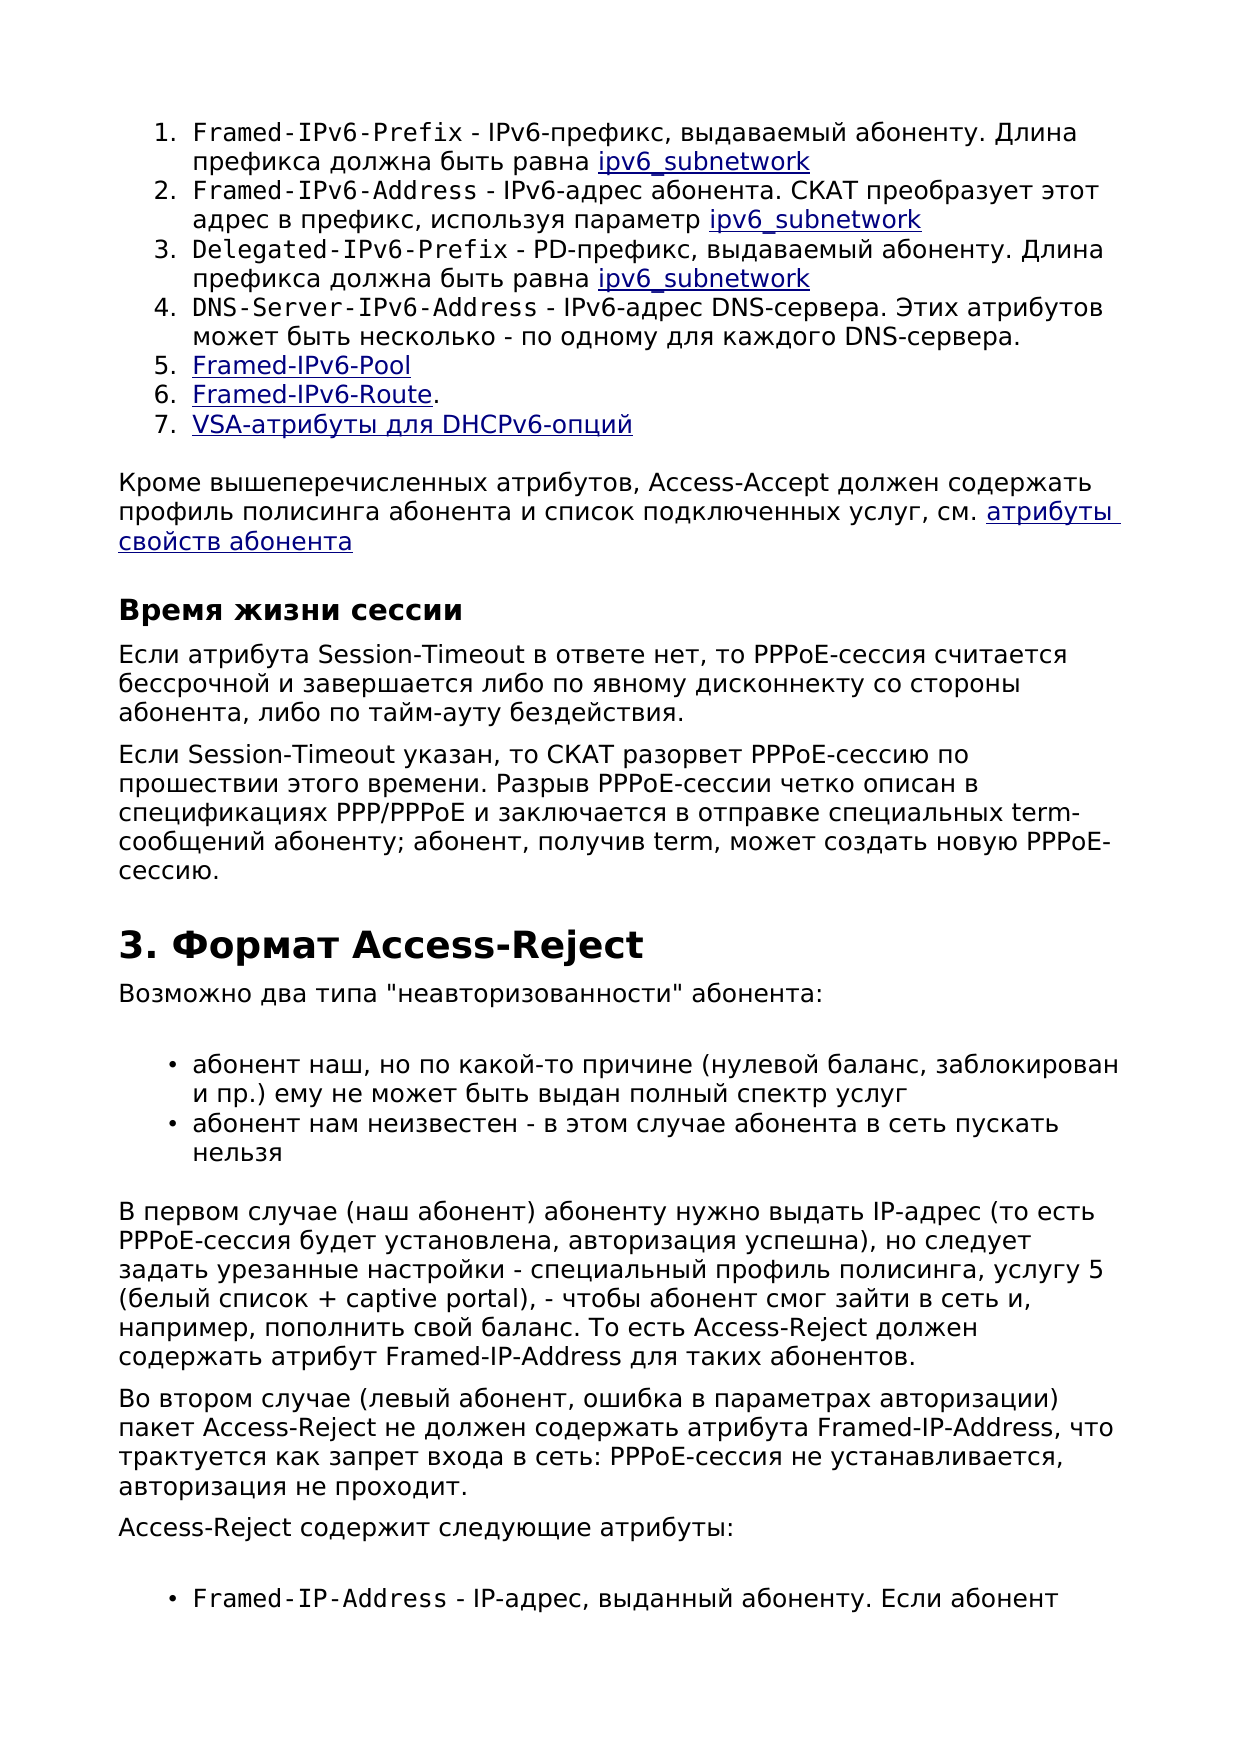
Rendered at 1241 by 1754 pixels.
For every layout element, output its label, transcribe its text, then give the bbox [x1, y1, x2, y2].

text Возможно два типа "неавторизованности" абонента: [118, 979, 1122, 1008]
text Access-Reject содержит следующие атрибуты: [118, 1513, 1122, 1542]
text Кроме вышеперечисленных атрибутов, Access-Accept должен содержать профиль полисинга абонента и список подключенных услуг, см. атрибуты свойств абонента [118, 468, 1122, 556]
list Framed-IPv6-Prefix - IPv6-префикс, выдаваемый абоненту. Длина префикса должна быть равна ipv6_subnetwork [177, 118, 1122, 176]
list Delegated-IPv6-Prefix - PD-префикс, выдаваемый абоненту. Длина префикса должна быть равна ipv6_subnetwork [177, 235, 1122, 293]
text Если атрибута Session-Timeout в ответе нет, то PPPoE-сессия считается бессрочной и завершается либо по явному дисконнекту со стороны абонента, либо по тайм-ауту бездействия. [118, 640, 1122, 727]
subtitle Время жизни сессии [118, 593, 1122, 627]
list DNS-Server-IPv6-Address - IPv6-адрес DNS-сервера. Этих атрибутов может быть несколько - по одному для каждого DNS-сервера. [177, 293, 1122, 351]
text Во втором случае (левый абонент, ошибка в параметрах авторизации) пакет Access-Reject не должен содержать атрибута Framed-IP-Address, что трактуется как запрет входа в сеть: PPPoE-сессия не устанавливается, авторизация не проходит. [118, 1384, 1122, 1501]
list абонент нам неизвестен - в этом случае абонента в сеть пускать нельзя [177, 1109, 1122, 1167]
list Framed-IPv6-Pool [177, 351, 1122, 381]
list VSA-атрибуты для DHCPv6-опций [177, 410, 1122, 439]
list Framed-IPv6-Route. [177, 381, 1122, 410]
subtitle 3. Формат Access-Reject [118, 923, 1122, 967]
list абонент наш, но по какой-то причине (нулевой баланс, заблокирован и пр.) ему не может быть выдан полный спектр услуг [177, 1051, 1122, 1109]
list Framed-IP-Address - IP-адрес, выданный абоненту. Если абонент [177, 1584, 1122, 1614]
text В первом случае (наш абонент) абоненту нужно выдать IP-адрес (то есть PPPoE-сессия будет установлена, авторизация успешна), но следует задать урезанные настройки - специальный профиль полисинга, услугу 5 (белый список + captive portal), - чтобы абонент смог зайти в сеть и, например, пополнить свой баланс. То есть Access-Reject должен содержать атрибут Framed-IP-Address для таких абонентов. [118, 1197, 1122, 1372]
text Если Session-Timeout указан, то СКАТ разорвет PPPoE-сессию по прошествии этого времени. Разрыв PPPoE-сессии четко описан в спецификациях PPP/PPPoE и заключается в отправке специальных term-сообщений абоненту; абонент, получив term, может создать новую PPPoE-сессию. [118, 740, 1122, 886]
list Framed-IPv6-Address - IPv6-адрес абонента. СКАТ преобразует этот адрес в префикс, используя параметр ipv6_subnetwork [177, 176, 1122, 235]
